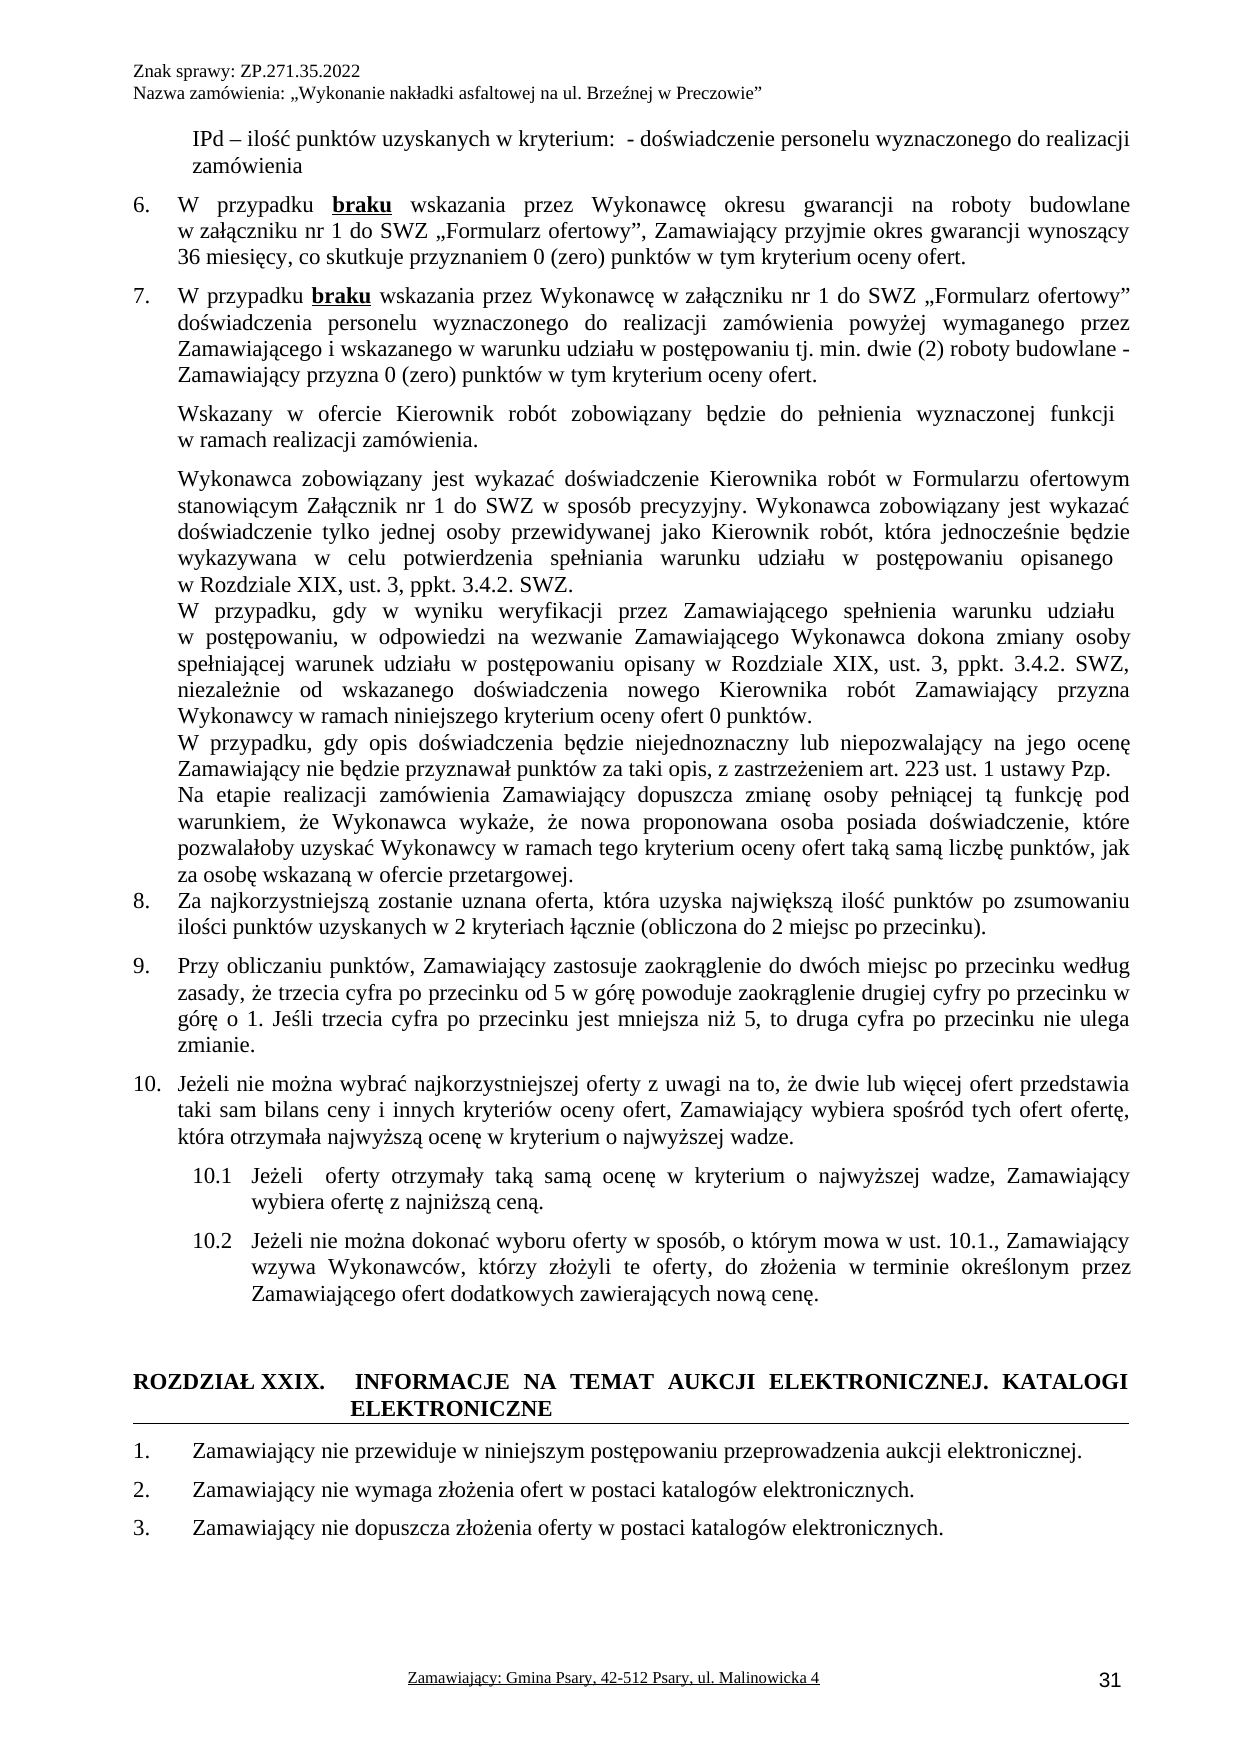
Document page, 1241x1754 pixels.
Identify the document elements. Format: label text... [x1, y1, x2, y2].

text Na etapie realizacji zamówienia Zamawiający dopuszcza zmianę osoby pełniącej tą funkcję pod warunkiem, że Wykonawca wykaże, że nowa proponowana osoba posiada doświadczenie, które pozwalałoby uzyskać Wykonawcy w ramach tego kryterium oceny ofert taką samą liczbę punktów, jak za osobę wskazaną w ofercie przetargowej. [177, 782, 1132, 887]
list Zamawiający nie wymaga złożenia ofert w postaci katalogów elektronicznych. [133, 1476, 1132, 1502]
text W przypadku, gdy w wyniku weryfikacji przez Zamawiającego spełnienia warunku udziału w postępowaniu, w odpowiedzi na wezwanie Zamawiającego Wykonawca dokona zmiany osoby spełniającej warunek udziału w postępowaniu opisany w Rozdziale XIX, ust. 3, ppkt. 3.4.2. SWZ, niezależnie od wskazanego doświadczenia nowego Kierownika robót Zamawiający przyzna Wykonawcy w ramach niniejszego kryterium oceny ofert 0 punktów. [177, 597, 1132, 729]
list Jeżeli nie można wybrać najkorzystniejszej oferty z uwagi na to, że dwie lub więcej ofert przedstawia taki sam bilans ceny i innych kryteriów oceny ofert, Zamawiający wybiera spośród tych ofert ofertę, która otrzymała najwyższą ocenę w kryterium o najwyższej wadze. [133, 1070, 1132, 1149]
list W przypadku braku wskazania przez Wykonawcę okresu gwarancji na roboty budowlane w załączniku nr 1 do SWZ „Formularz ofertowy”, Zamawiający przyjmie okres gwarancji wynoszący 36 miesięcy, co skutkuje przyznaniem 0 (zero) punktów w tym kryterium oceny ofert. [133, 191, 1132, 270]
text W przypadku, gdy opis doświadczenia będzie niejednoznaczny lub niepozwalający na jego ocenę Zamawiający nie będzie przyznawał punktów za taki opis, z zastrzeżeniem art. 223 ust. 1 ustawy Pzp. [177, 729, 1132, 782]
text Wykonawca zobowiązany jest wykazać doświadczenie Kierownika robót w Formularzu ofertowym stanowiącym Załącznik nr 1 do SWZ w sposób precyzyjny. Wykonawca zobowiązany jest wykazać doświadczenie tylko jednej osoby przewidywanej jako Kierownik robót, która jednocześnie będzie wykazywana w celu potwierdzenia spełniania warunku udziału w postępowaniu opisanego w Rozdziale XIX, ust. 3, ppkt. 3.4.2. SWZ. [177, 465, 1132, 597]
list IPd – ilość punktów uzyskanych w kryterium: - doświadczenie personelu wyznaczonego do realizacji zamówienia [192, 125, 1132, 178]
list Zamawiający nie przewiduje w niniejszym postępowaniu przeprowadzenia aukcji elektronicznej. [133, 1437, 1132, 1463]
list Za najkorzystniejszą zostanie uznana oferta, która uzyska największą ilość punktów po zsumowaniu ilości punktów uzyskanych w 2 kryteriach łącznie (obliczona do 2 miejsc po przecinku). [133, 887, 1132, 940]
list Zamawiający nie dopuszcza złożenia oferty w postaci katalogów elektronicznych. [133, 1514, 1132, 1541]
text ROZDZIAŁ XXIX. INFORMACJE NA TEMAT AUKCJI ELEKTRONICZNEJ. KATALOGI ELEKTRONICZNE [133, 1368, 1129, 1423]
list Jeżeli oferty otrzymały taką samą ocenę w kryterium o najwyższej wadze, Zamawiający wybiera ofertę z najniższą ceną. [192, 1162, 1132, 1214]
list Jeżeli nie można dokonać wyboru oferty w sposób, o którym mowa w ust. 10.1., Zamawiający wzywa Wykonawców, którzy złożyli te oferty, do złożenia w terminie określonym przez Zamawiającego ofert dodatkowych zawierających nową cenę. [192, 1227, 1132, 1306]
text Wskazany w ofercie Kierownik robót zobowiązany będzie do pełnienia wyznaczonej funkcji w ramach realizacji zamówienia. [177, 400, 1132, 453]
list Przy obliczaniu punktów, Zamawiający zastosuje zaokrąglenie do dwóch miejsc po przecinku według zasady, że trzecia cyfra po przecinku od 5 w górę powoduje zaokrąglenie drugiej cyfry po przecinku w górę o 1. Jeśli trzecia cyfra po przecinku jest mniejsza niż 5, to druga cyfra po przecinku nie ulega zmianie. [133, 952, 1132, 1058]
list W przypadku braku wskazania przez Wykonawcę w załączniku nr 1 do SWZ „Formularz ofertowy” doświadczenia personelu wyznaczonego do realizacji zamówienia powyżej wymaganego przez Zamawiającego i wskazanego w warunku udziału w postępowaniu tj. min. dwie (2) roboty budowlane - Zamawiający przyzna 0 (zero) punktów w tym kryterium oceny ofert. [133, 282, 1132, 388]
